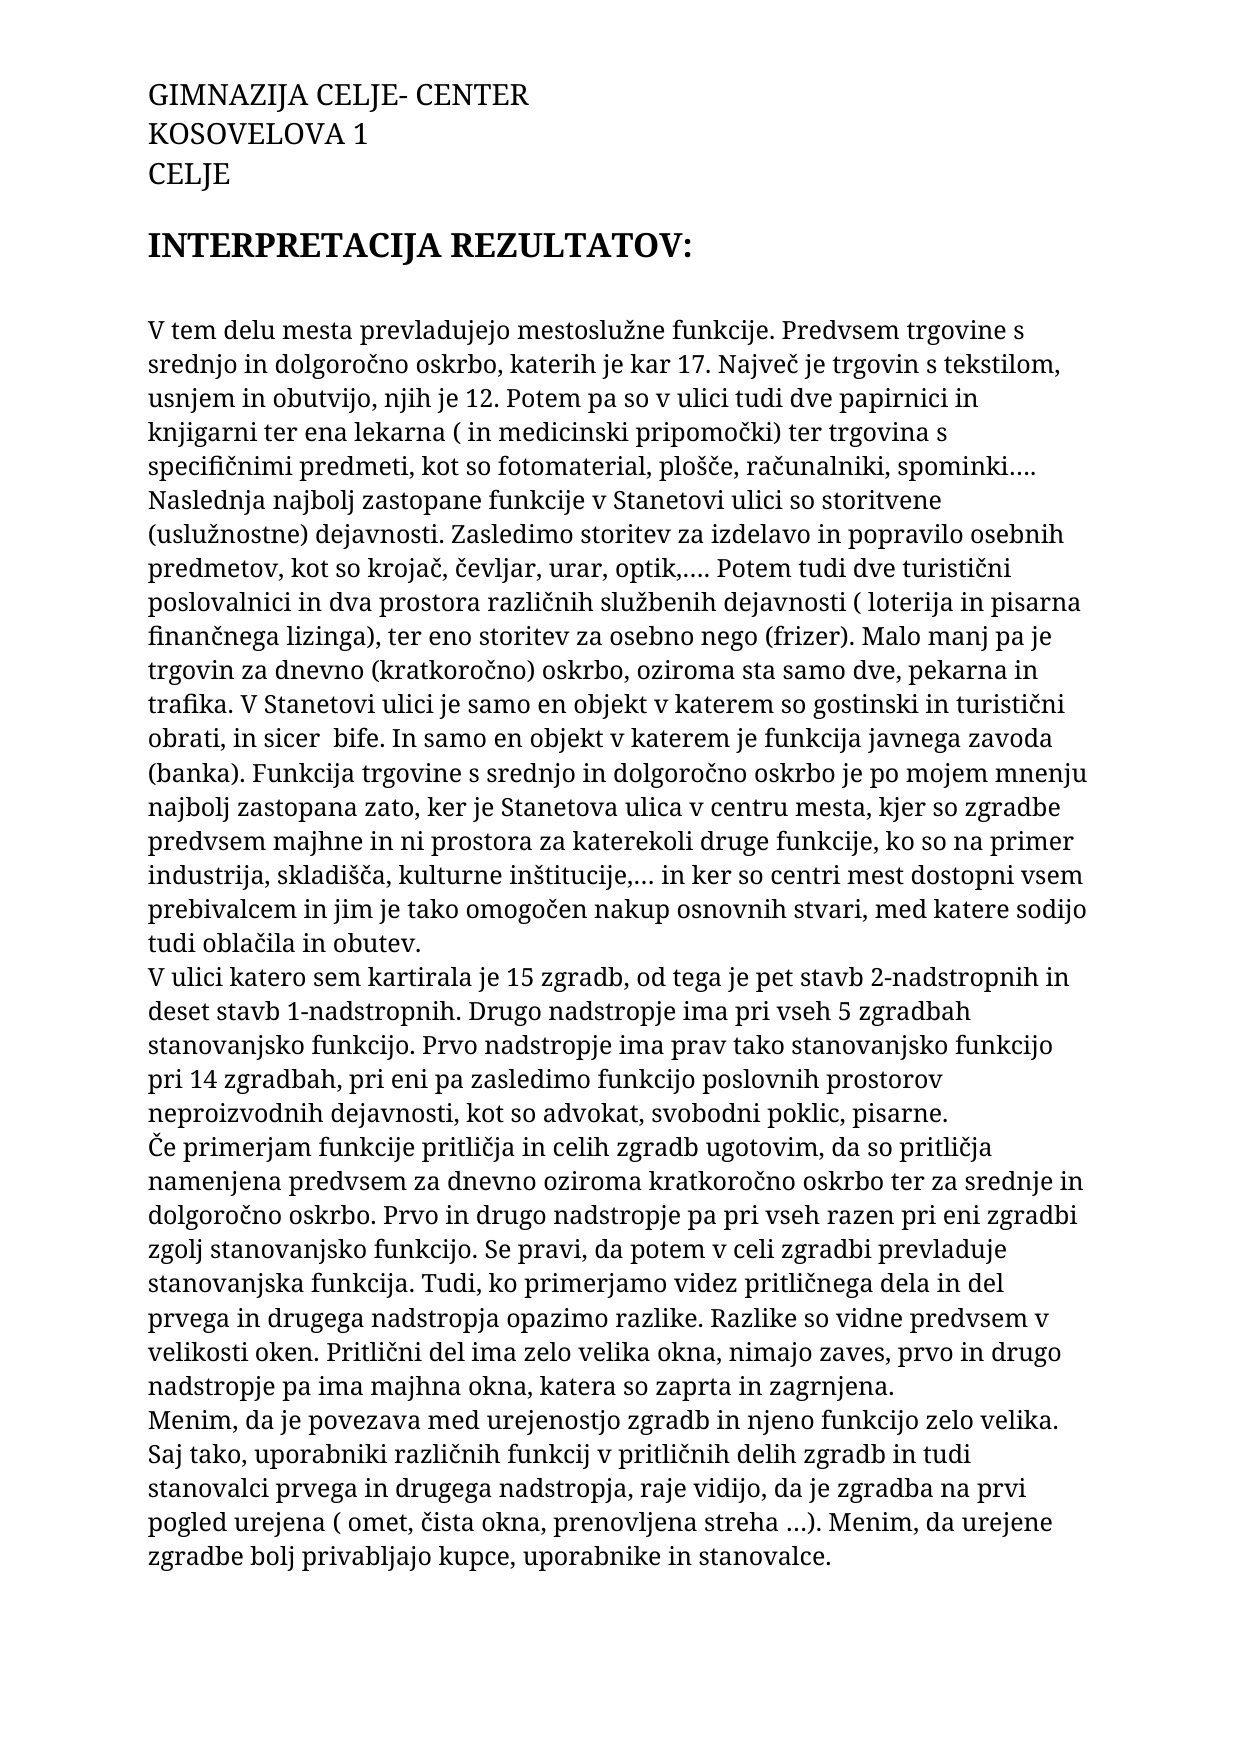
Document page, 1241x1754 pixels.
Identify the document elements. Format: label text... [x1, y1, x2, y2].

text V tem delu mesta prevladujejo mestoslužne funkcije. Predvsem trgovine s srednjo in dolgoročno oskrbo, katerih je kar 17. Največ je trgovin s tekstilom, usnjem in obutvijo, njih je 12. Potem pa so v ulici tudi dve papirnici in knjigarni ter ena lekarna ( in medicinski pripomočki) ter trgovina s specifičnimi predmeti, kot so fotomaterial, plošče, računalniki, spominki…. Naslednja najbolj zastopane funkcije v Stanetovi ulici so storitvene (uslužnostne) dejavnosti. Zasledimo storitev za izdelavo in popravilo osebnih predmetov, kot so krojač, čevljar, urar, optik,…. Potem tudi dve turistični poslovalnici in dva prostora različnih službenih dejavnosti ( loterija in pisarna finančnega lizinga), ter eno storitev za osebno nego (frizer). Malo manj pa je trgovin za dnevno (kratkoročno) oskrbo, oziroma sta samo dve, pekarna in trafika. V Stanetovi ulici je samo en objekt v katerem so gostinski in turistični obrati, in sicer bife. In samo en objekt v katerem je funkcija javnega zavoda (banka). Funkcija trgovine s srednjo in dolgoročno oskrbo je po mojem mnenju najbolj zastopana zato, ker je Stanetova ulica v centru mesta, kjer so zgradbe predvsem majhne in ni prostora za katerekoli druge funkcije, ko so na primer industrija, skladišča, kulturne inštitucije,… in ker so centri mest dostopni vsem prebivalcem in jim je tako omogočen nakup osnovnih stvari, med katere sodijo tudi oblačila in obutev. [148, 312, 1093, 959]
text INTERPRETACIJA REZULTATOV: [148, 222, 1093, 267]
text Če primerjam funkcije pritličja in celih zgradb ugotovim, da so pritličja namenjena predvsem za dnevno oziroma kratkoročno oskrbo ter za srednje in dolgoročno oskrbo. Prvo in drugo nadstropje pa pri vseh razen pri eni zgradbi zgolj stanovanjsko funkcijo. Se pravi, da potem v celi zgradbi prevladuje stanovanjska funkcija. Tudi, ko primerjamo videz pritličnega dela in del prvega in drugega nadstropja opazimo razlike. Razlike so vidne predvsem v velikosti oken. Pritlični del ima zelo velika okna, nimajo zaves, prvo in drugo nadstropje pa ima majhna okna, katera so zaprta in zagrnjena. [148, 1130, 1093, 1402]
text V ulici katero sem kartirala je 15 zgradb, od tega je pet stavb 2-nadstropnih in deset stavb 1-nadstropnih. Drugo nadstropje ima pri vseh 5 zgradbah stanovanjsko funkcijo. Prvo nadstropje ima prav tako stanovanjsko funkcijo pri 14 zgradbah, pri eni pa zasledimo funkcijo poslovnih prostorov neproizvodnih dejavnosti, kot so advokat, svobodni poklic, pisarne. [148, 959, 1093, 1130]
text Menim, da je povezava med urejenostjo zgradb in njeno funkcijo zelo velika. Saj tako, uporabniki različnih funkcij v pritličnih delih zgradb in tudi stanovalci prvega in drugega nadstropja, raje vidijo, da je zgradba na prvi pogled urejena ( omet, čista okna, prenovljena streha …). Menim, da urejene zgradbe bolj privabljajo kupce, uporabnike in stanovalce. [148, 1402, 1093, 1573]
